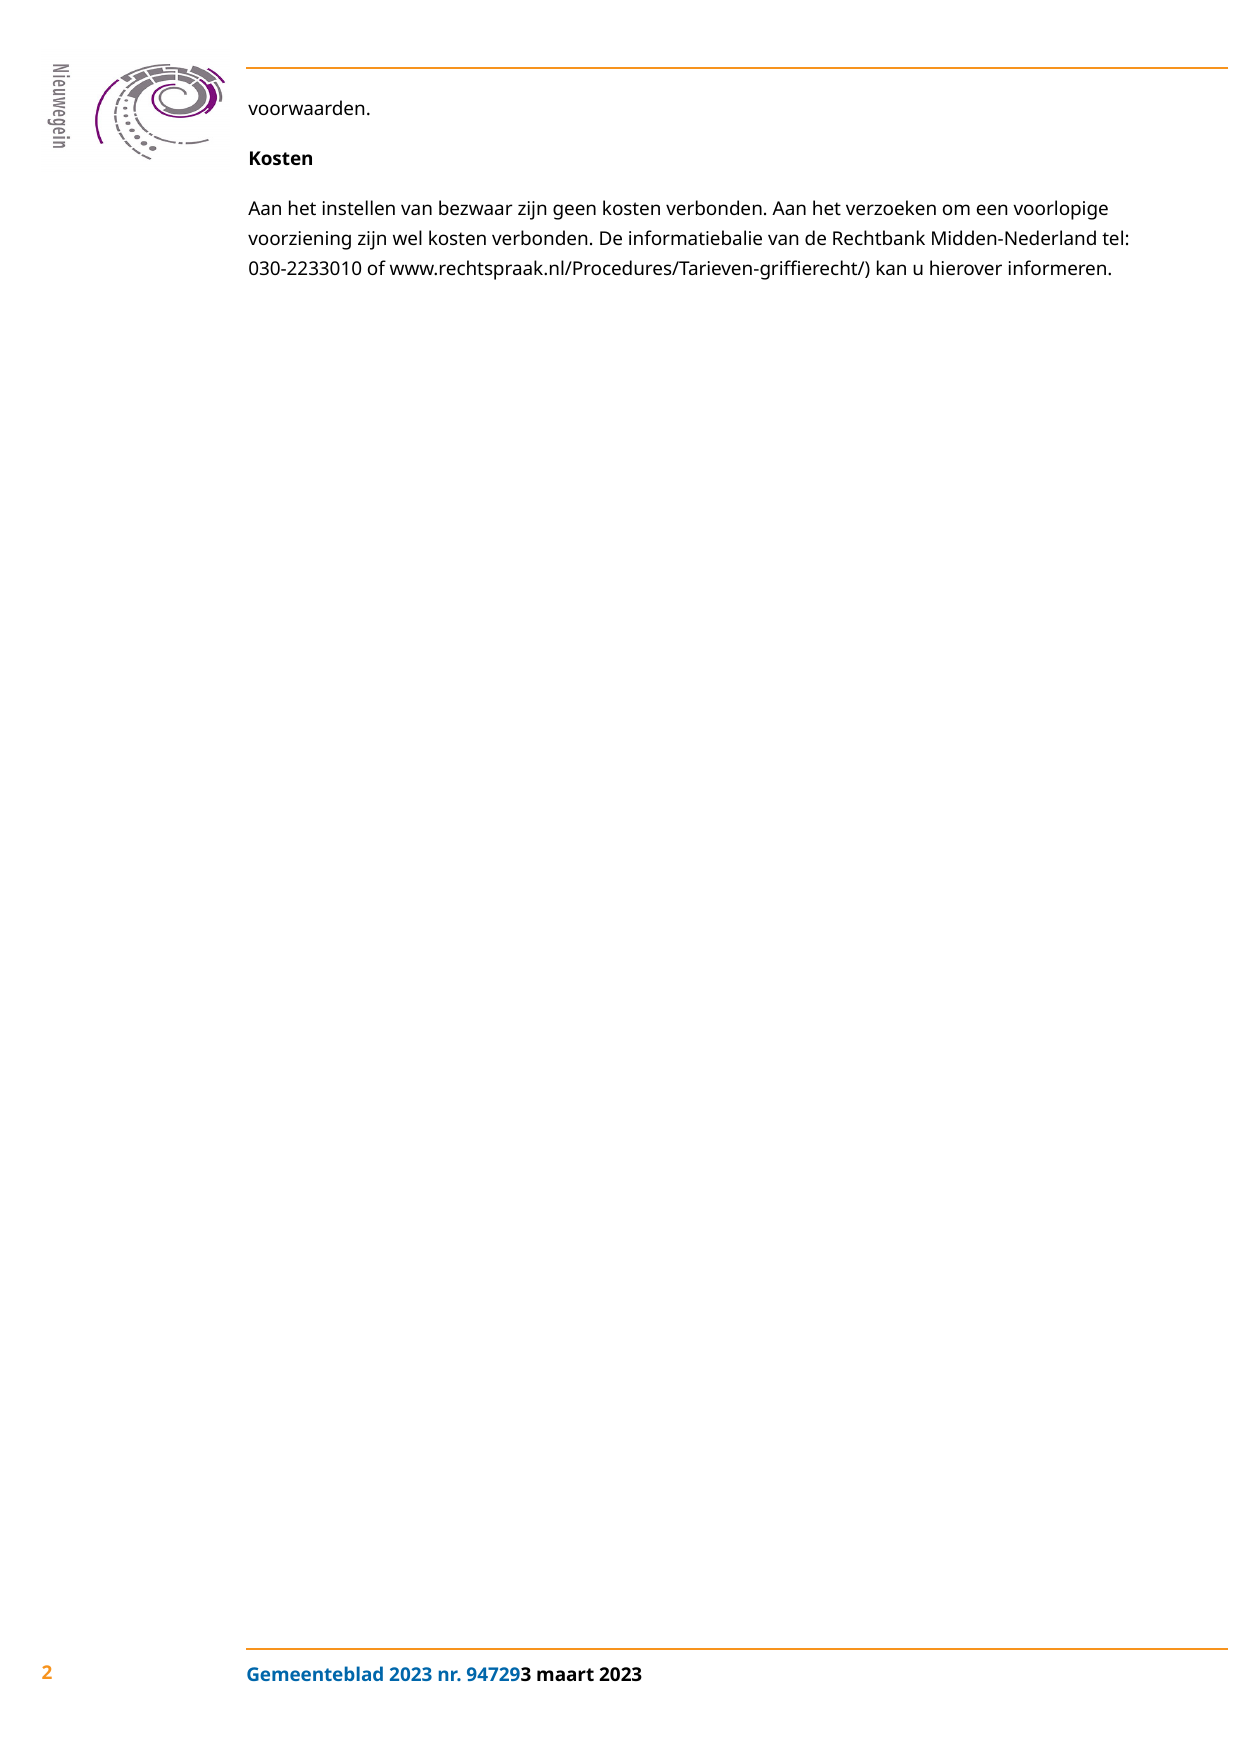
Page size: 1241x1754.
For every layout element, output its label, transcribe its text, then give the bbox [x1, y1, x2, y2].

text Aan het instellen van bezwaar zijn geen kosten verbonden. Aan het verzoeken om een voorlopige voorziening zijn wel kosten verbonden. De informatiebalie van de Rechtbank Midden-Nederland tel: 030-2233010 of www.rechtspraak.nl/Procedures/Tarieven-griffierecht/) kan u hierover informeren. [248, 196, 1152, 281]
text voorwaarden. [248, 95, 1152, 121]
picture [41, 47, 231, 172]
text Kosten [248, 145, 1152, 171]
